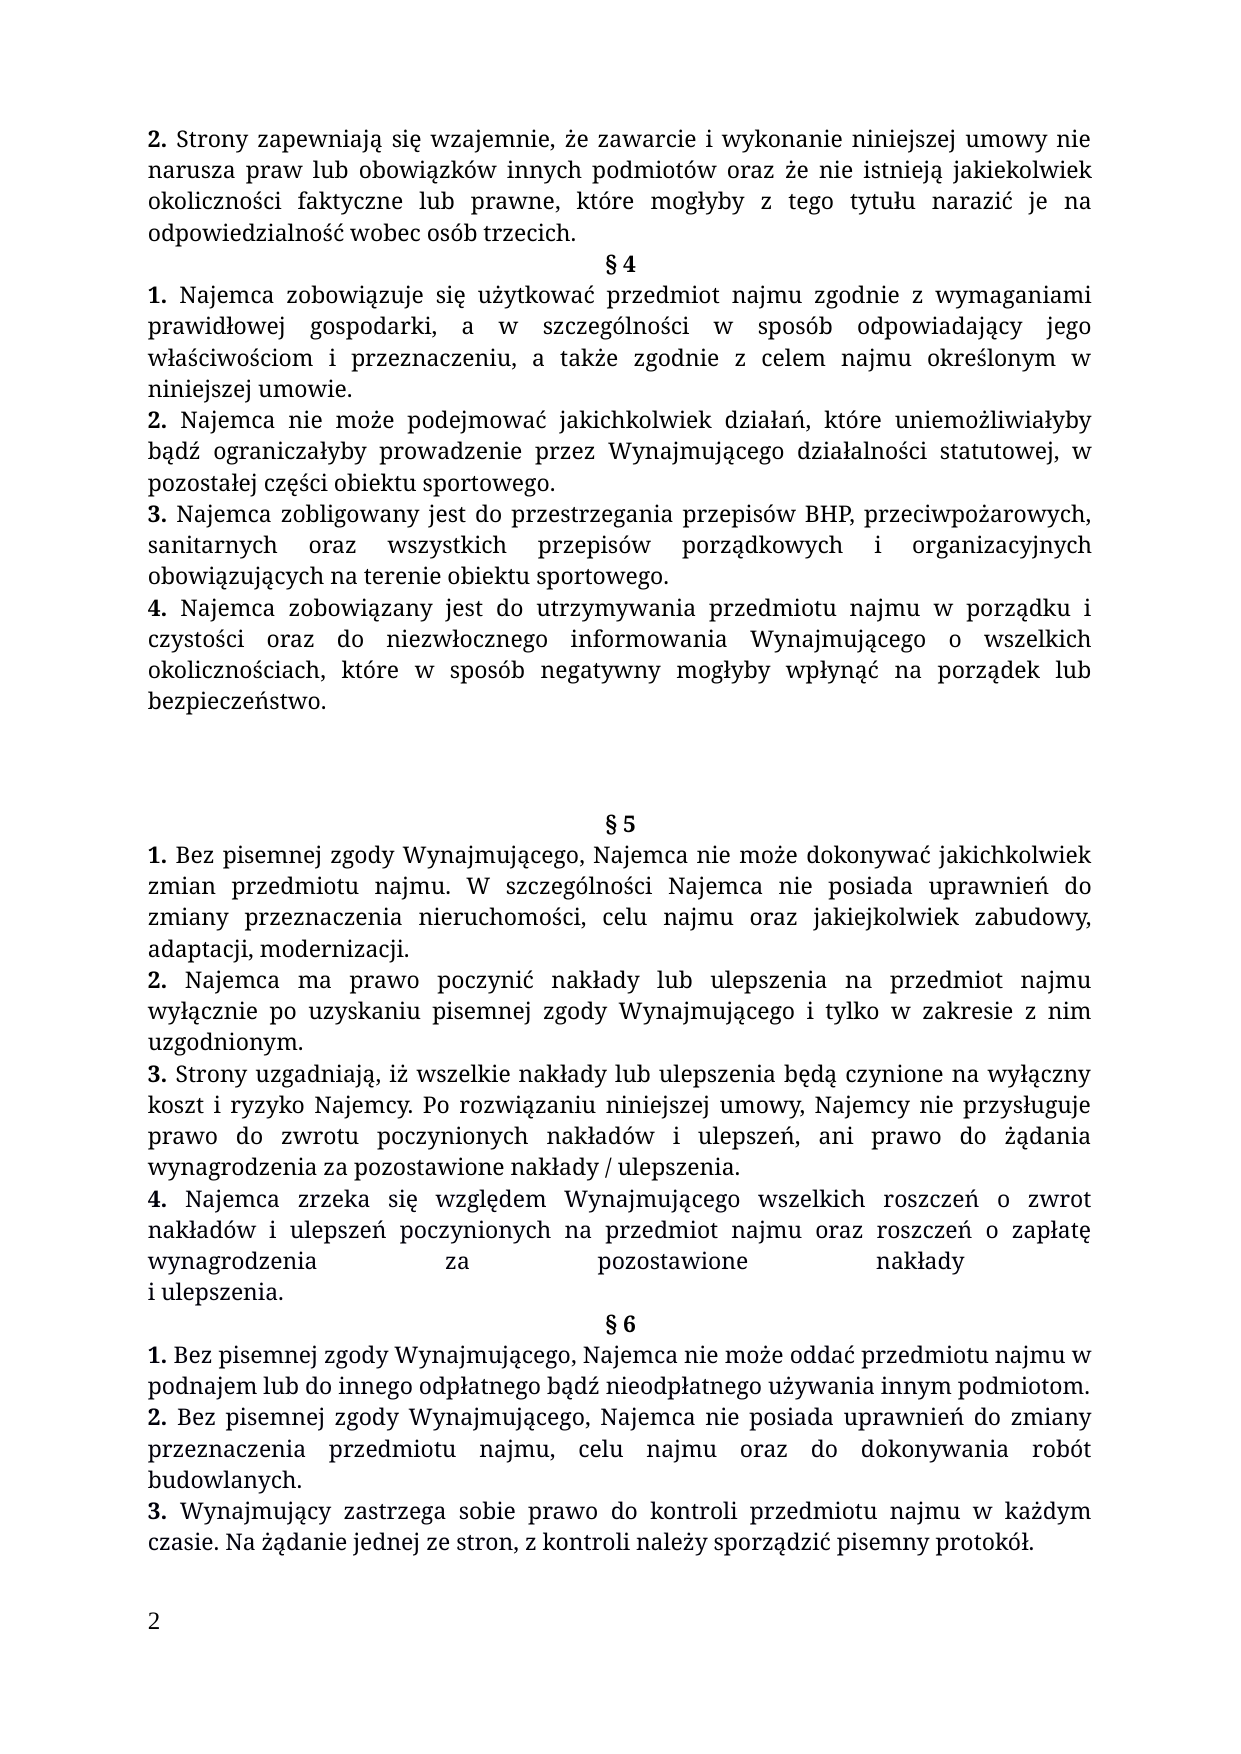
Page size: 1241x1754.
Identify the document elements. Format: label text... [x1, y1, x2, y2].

text § 5 [148, 807, 1093, 839]
text 3. Najemca zobligowany jest do przestrzegania przepisów BHP, przeciwpożarowych, sanitarnych oraz wszystkich przepisów porządkowych i organizacyjnych obowiązujących na terenie obiektu sportowego. [148, 498, 1093, 592]
text 2. Strony zapewniają się wzajemnie, że zawarcie i wykonanie niniejszej umowy nie narusza praw lub obowiązków innych podmiotów oraz że nie istnieją jakiekolwiek okoliczności faktyczne lub prawne, które mogłyby z tego tytułu narazić je na odpowiedzialność wobec osób trzecich. [148, 123, 1093, 248]
text 1. Bez pisemnej zgody Wynajmującego, Najemca nie może dokonywać jakichkolwiek zmian przedmiotu najmu. W szczególności Najemca nie posiada uprawnień do zmiany przeznaczenia nieruchomości, celu najmu oraz jakiejkolwiek zabudowy, adaptacji, modernizacji. [148, 839, 1093, 964]
text 2. Bez pisemnej zgody Wynajmującego, Najemca nie posiada uprawnień do zmiany przeznaczenia przedmiotu najmu, celu najmu oraz do dokonywania robót budowlanych. [148, 1401, 1093, 1495]
text 4. Najemca zobowiązany jest do utrzymywania przedmiotu najmu w porządku i czystości oraz do niezwłocznego informowania Wynajmującego o wszelkich okolicznościach, które w sposób negatywny mogłyby wpłynąć na porządek lub bezpieczeństwo. [148, 592, 1093, 717]
text 1. Bez pisemnej zgody Wynajmującego, Najemca nie może oddać przedmiotu najmu w podnajem lub do innego odpłatnego bądź nieodpłatnego używania innym podmiotom. [148, 1339, 1093, 1401]
text 4. Najemca zrzeka się względem Wynajmującego wszelkich roszczeń o zwrot nakładów i ulepszeń poczynionych na przedmiot najmu oraz roszczeń o zapłatę wynagrodzenia za pozostawione nakłady i ulepszenia. [148, 1182, 1093, 1307]
text 3. Strony uzgadniają, iż wszelkie nakłady lub ulepszenia będą czynione na wyłączny koszt i ryzyko Najemcy. Po rozwiązaniu niniejszej umowy, Najemcy nie przysługuje prawo do zwrotu poczynionych nakładów i ulepszeń, ani prawo do żądania wynagrodzenia za pozostawione nakłady / ulepszenia. [148, 1057, 1093, 1182]
text 2. Najemca nie może podejmować jakichkolwiek działań, które uniemożliwiałyby bądź ograniczałyby prowadzenie przez Wynajmującego działalności statutowej, w pozostałej części obiektu sportowego. [148, 404, 1093, 498]
text 1. Najemca zobowiązuje się użytkować przedmiot najmu zgodnie z wymaganiami prawidłowej gospodarki, a w szczególności w sposób odpowiadający jego właściwościom i przeznaczeniu, a także zgodnie z celem najmu określonym w niniejszej umowie. [148, 279, 1093, 404]
text § 4 [148, 248, 1093, 279]
text 2. Najemca ma prawo poczynić nakłady lub ulepszenia na przedmiot najmu wyłącznie po uzyskaniu pisemnej zgody Wynajmującego i tylko w zakresie z nim uzgodnionym. [148, 964, 1093, 1057]
text § 6 [148, 1307, 1093, 1339]
text 3. Wynajmujący zastrzega sobie prawo do kontroli przedmiotu najmu w każdym czasie. Na żądanie jednej ze stron, z kontroli należy sporządzić pisemny protokół. [148, 1495, 1093, 1557]
